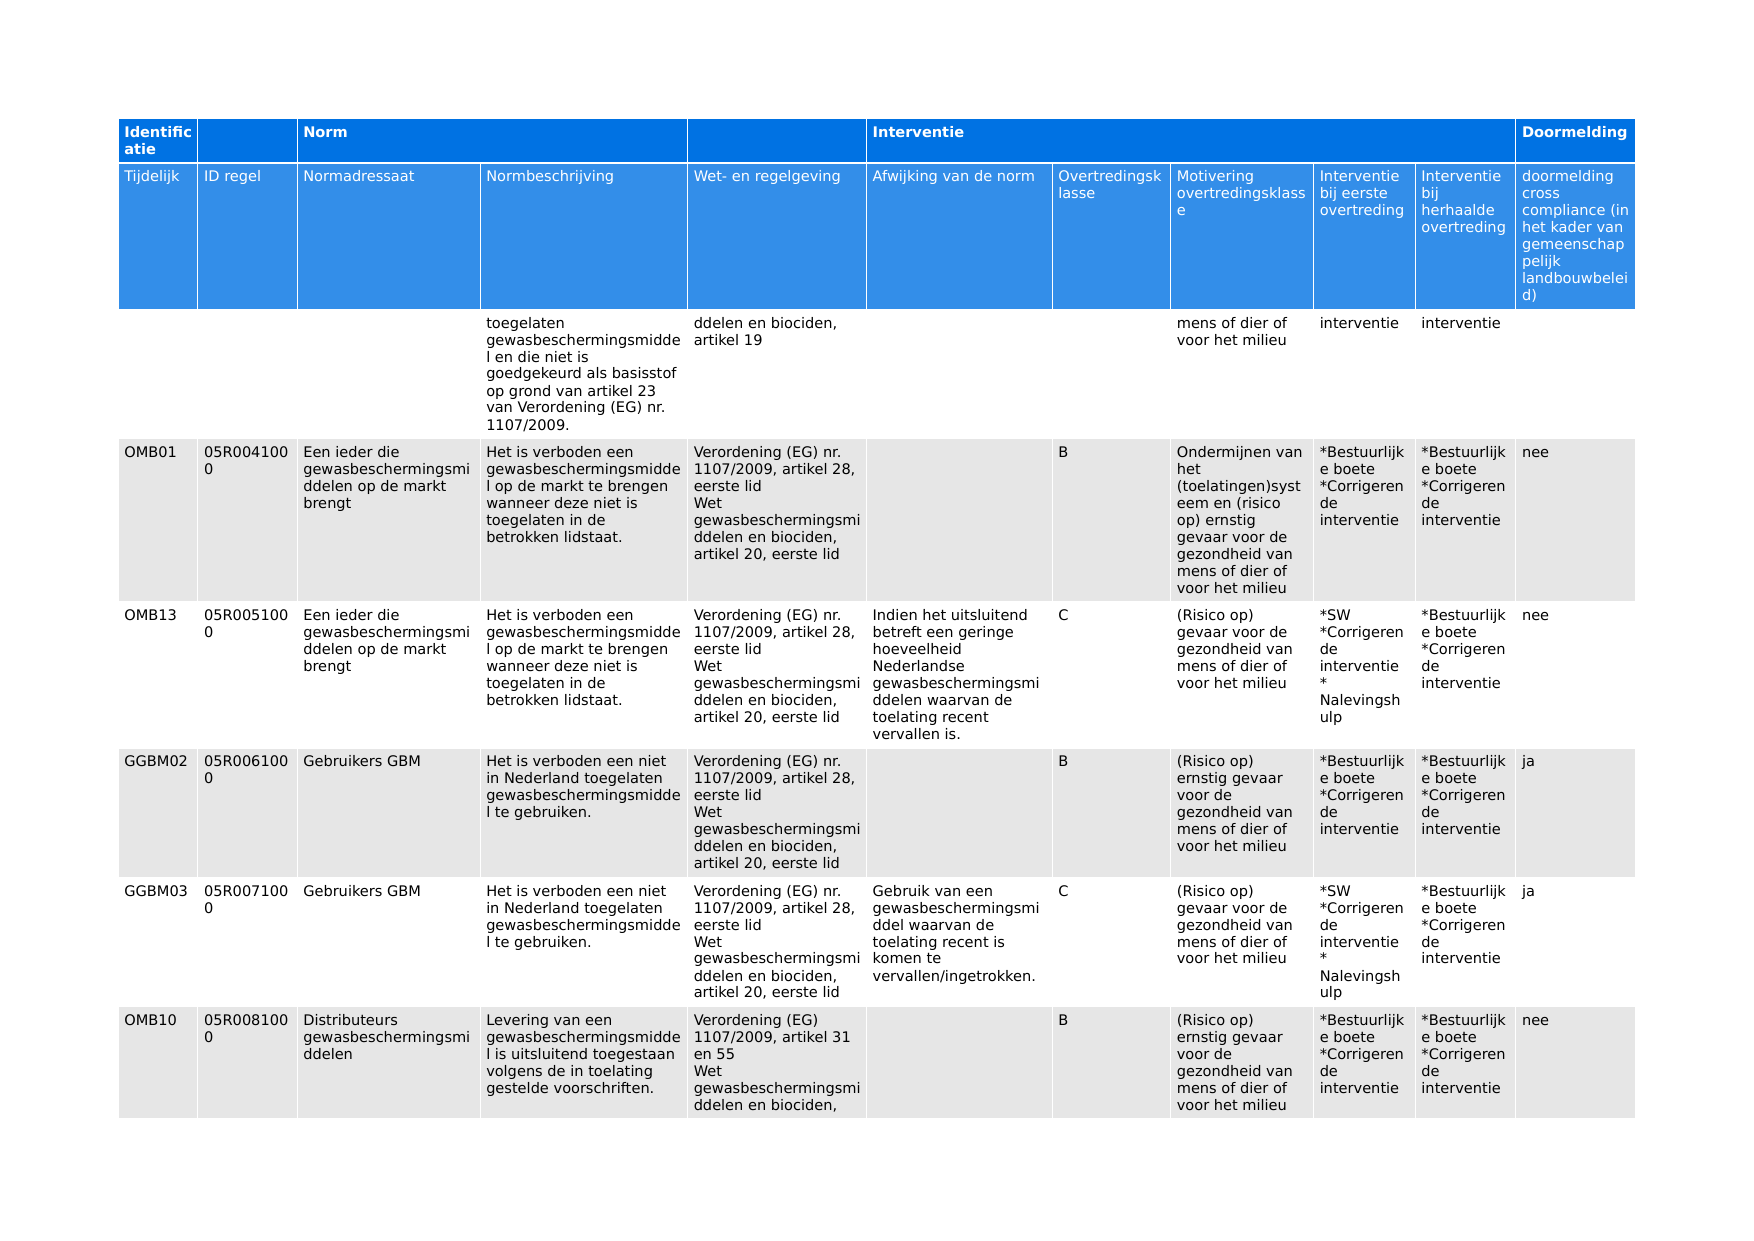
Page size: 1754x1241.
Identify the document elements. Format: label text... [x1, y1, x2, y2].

table_cell C [1053, 878, 1170, 1006]
table_cell (Risico op) ernstig gevaar voor de gezondheid van mens of dier of voor het milieu [1171, 749, 1313, 877]
table_cell 05R0071000 [198, 878, 297, 1006]
table_cell (Risico op) gevaar voor de gezondheid van mens of dier of voor het milieu [1171, 602, 1313, 747]
table_cell 05R0051000 [198, 602, 297, 747]
table_cell Verordening (EG) nr. 1107/2009, artikel 28, eerste lid Wet gewasbeschermingsmiddelen en biociden, artikel 20, eerste lid [688, 878, 866, 1006]
table_cell Afwijking van de norm [867, 164, 1052, 309]
table_cell B [1053, 749, 1170, 877]
table_cell [1516, 310, 1635, 438]
table_cell Het is verboden een niet in Nederland toegelaten gewasbeschermingsmiddel te gebruiken. [481, 749, 687, 877]
table_cell *Bestuurlijke boete *Corrigerende interventie [1314, 1007, 1415, 1118]
table_cell Normadressaat [298, 164, 480, 309]
table_cell Een ieder die gewasbeschermingsmiddelen op de markt brengt [298, 439, 480, 601]
table_cell Normbeschrijving [481, 164, 687, 309]
table_cell nee [1516, 602, 1635, 747]
table_cell [298, 310, 480, 438]
table_cell GGBM03 [119, 878, 197, 1006]
table_cell nee [1516, 1007, 1635, 1118]
table_header Interventie [867, 119, 1515, 162]
table_cell nee [1516, 439, 1635, 601]
table_cell *Bestuurlijke boete *Corrigerende interventie [1314, 749, 1415, 877]
table_cell GGBM02 [119, 749, 197, 877]
table_cell Verordening (EG) nr. 1107/2009, artikel 28, eerste lid Wet gewasbeschermingsmiddelen en biociden, artikel 20, eerste lid [688, 602, 866, 747]
table_cell mens of dier of voor het milieu [1171, 310, 1313, 438]
table_cell Interventie bij herhaalde overtreding [1416, 164, 1515, 309]
table_cell interventie [1314, 310, 1415, 438]
table_cell OMB10 [119, 1007, 197, 1118]
table_header Identificatie [119, 119, 197, 162]
table_cell [198, 310, 297, 438]
table_cell Gebruikers GBM [298, 749, 480, 877]
table_cell C [1053, 602, 1170, 747]
table_cell ja [1516, 749, 1635, 877]
table_cell OMB13 [119, 602, 197, 747]
table_cell Indien het uitsluitend betreft een geringe hoeveelheid Nederlandse gewasbeschermingsmiddelen waarvan de toelating recent vervallen is. [867, 602, 1052, 747]
table_header [688, 119, 866, 162]
table_cell 05R0081000 [198, 1007, 297, 1118]
table_cell Wet- en regelgeving [688, 164, 866, 309]
table_cell Het is verboden een niet in Nederland toegelaten gewasbeschermingsmiddel te gebruiken. [481, 878, 687, 1006]
table_cell *Bestuurlijke boete *Corrigerende interventie [1416, 439, 1515, 601]
table_cell Gebruikers GBM [298, 878, 480, 1006]
table_cell [867, 749, 1052, 877]
table_cell Levering van een gewasbeschermingsmiddel is uitsluitend toegestaan volgens de in toelating gestelde voorschriften. [481, 1007, 687, 1118]
table_header [198, 119, 297, 162]
table_cell [867, 1007, 1052, 1118]
table_cell OMB01 [119, 439, 197, 601]
table_cell *Bestuurlijke boete *Corrigerende interventie [1416, 1007, 1515, 1118]
table_cell Verordening (EG) nr. 1107/2009, artikel 28, eerste lid Wet gewasbeschermingsmiddelen en biociden, artikel 20, eerste lid [688, 749, 866, 877]
table_cell *SW *Corrigerende interventie * Nalevingshulp [1314, 602, 1415, 747]
table_cell interventie [1416, 310, 1515, 438]
table_cell Verordening (EG) 1107/2009, artikel 31 en 55 Wet gewasbeschermingsmiddelen en biociden, [688, 1007, 866, 1118]
table_cell Overtredingsklasse [1053, 164, 1170, 309]
table_cell *Bestuurlijke boete *Corrigerende interventie [1416, 602, 1515, 747]
table_cell *Bestuurlijke boete *Corrigerende interventie [1416, 878, 1515, 1006]
table_cell Het is verboden een gewasbeschermingsmiddel op de markt te brengen wanneer deze niet is toegelaten in de betrokken lidstaat. [481, 602, 687, 747]
table_cell (Risico op) ernstig gevaar voor de gezondheid van mens of dier of voor het milieu [1171, 1007, 1313, 1118]
table_cell [1053, 310, 1170, 438]
table_cell Motivering overtredingsklasse [1171, 164, 1313, 309]
table_cell *Bestuurlijke boete *Corrigerende interventie [1416, 749, 1515, 877]
table_cell Een ieder die gewasbeschermingsmiddelen op de markt brengt [298, 602, 480, 747]
table_cell 05R0041000 [198, 439, 297, 601]
table_cell B [1053, 439, 1170, 601]
table_cell B [1053, 1007, 1170, 1118]
table_cell [867, 310, 1052, 438]
table_cell Gebruik van een gewasbeschermingsmiddel waarvan de toelating recent is komen te vervallen/ingetrokken. [867, 878, 1052, 1006]
table_cell *SW *Corrigerende interventie * Nalevingshulp [1314, 878, 1415, 1006]
table_cell Verordening (EG) nr. 1107/2009, artikel 28, eerste lid Wet gewasbeschermingsmiddelen en biociden, artikel 20, eerste lid [688, 439, 866, 601]
table_cell Het is verboden een gewasbeschermingsmiddel op de markt te brengen wanneer deze niet is toegelaten in de betrokken lidstaat. [481, 439, 687, 601]
table_cell Distributeurs gewasbeschermingsmiddelen [298, 1007, 480, 1118]
table_cell doormelding cross compliance (in het kader van gemeenschappelijk landbouwbeleid) [1516, 164, 1635, 309]
table_cell *Bestuurlijke boete *Corrigerende interventie [1314, 439, 1415, 601]
table_cell 05R0061000 [198, 749, 297, 877]
table_cell Interventie bij eerste overtreding [1314, 164, 1415, 309]
table_header Doormelding [1516, 119, 1635, 162]
table_cell ja [1516, 878, 1635, 1006]
table_cell Ondermijnen van het (toelatingen)systeem en (risico op) ernstig gevaar voor de gezondheid van mens of dier of voor het milieu [1171, 439, 1313, 601]
table_cell toegelaten gewasbeschermingsmiddel en die niet is goedgekeurd als basisstof op grond van artikel 23 van Verordening (EG) nr. 1107/2009. [481, 310, 687, 438]
table_header Norm [298, 119, 687, 162]
table_cell ddelen en biociden, artikel 19 [688, 310, 866, 438]
table_cell [119, 310, 197, 438]
table_cell Tijdelijk [119, 164, 197, 309]
table_cell (Risico op) gevaar voor de gezondheid van mens of dier of voor het milieu [1171, 878, 1313, 1006]
table_cell ID regel [198, 164, 297, 309]
table_cell [867, 439, 1052, 601]
